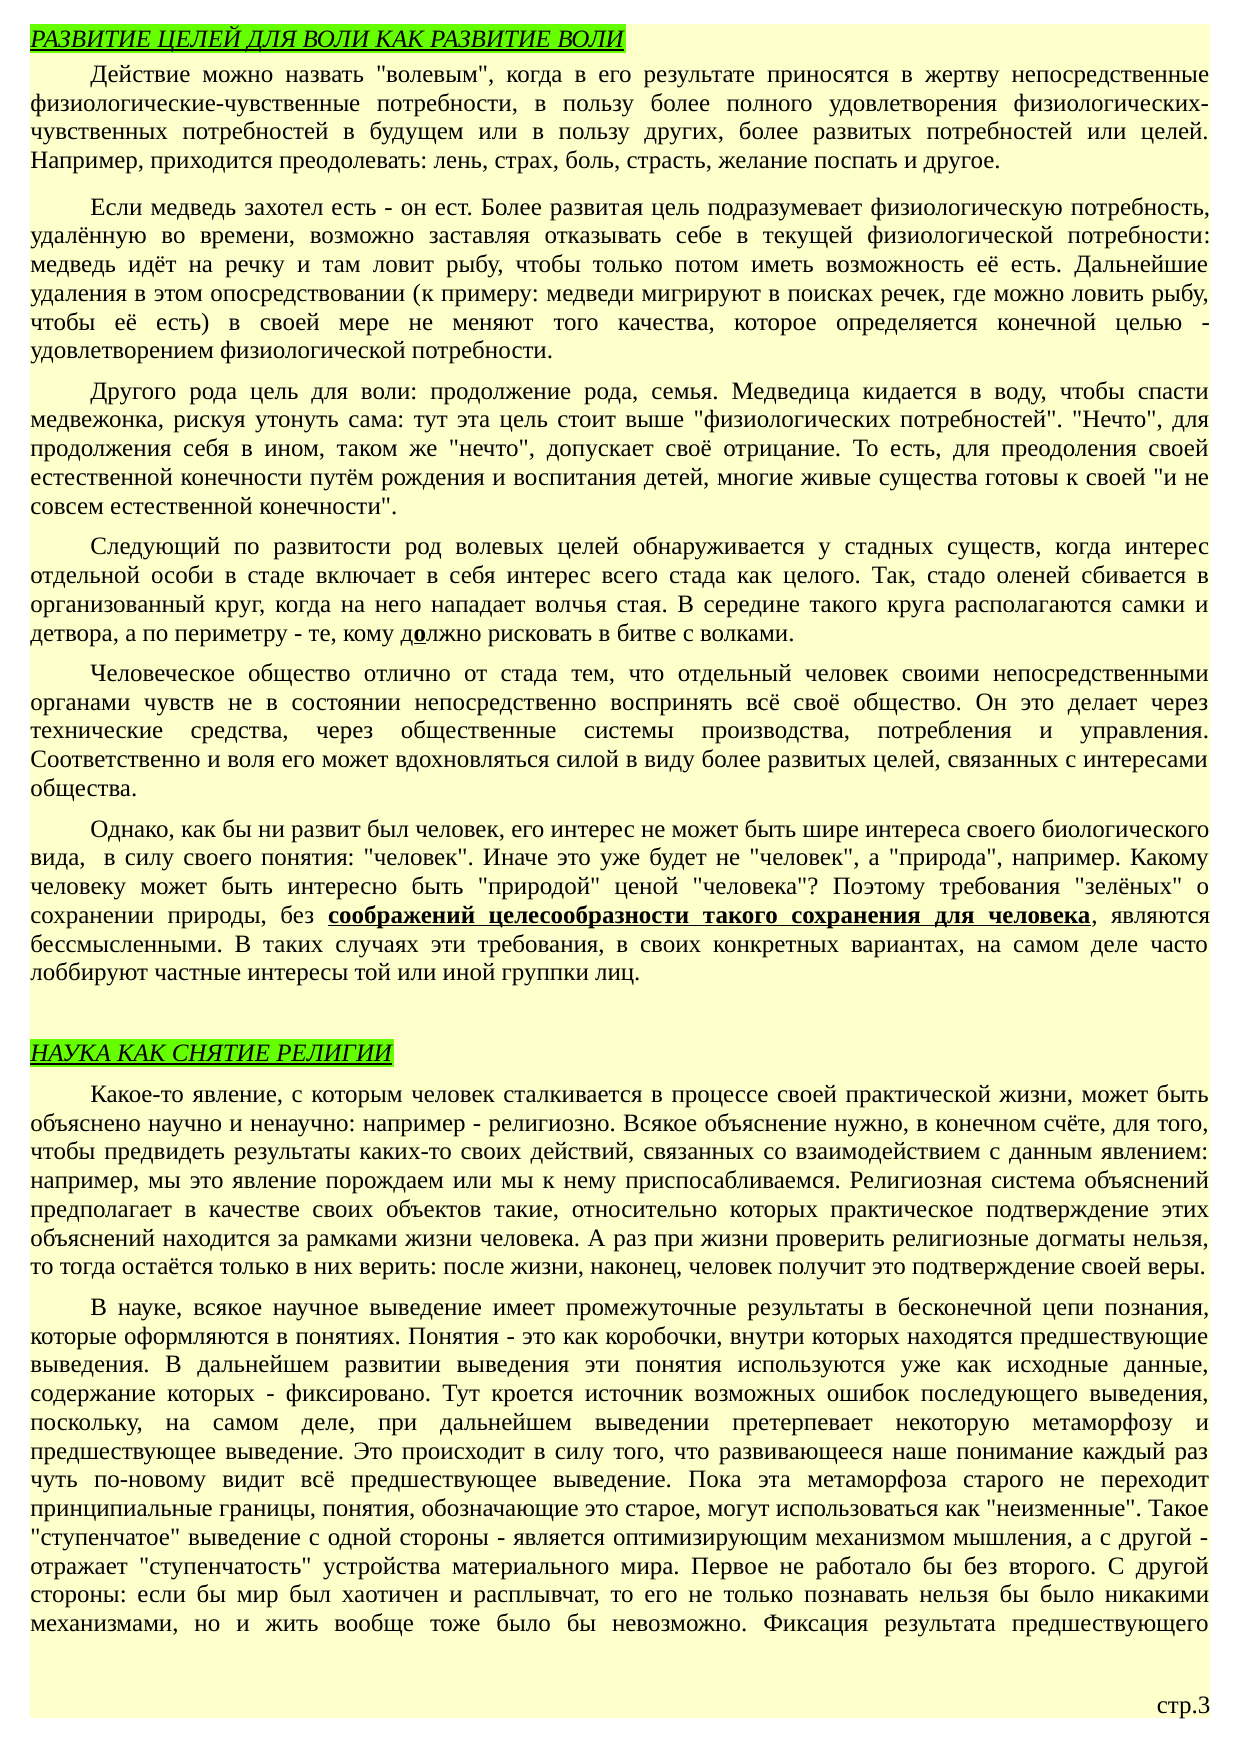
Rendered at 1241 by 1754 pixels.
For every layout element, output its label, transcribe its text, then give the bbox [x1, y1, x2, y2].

text наука как снятие религии [30, 1038, 1210, 1067]
text В науке, всякое научное выведение имеет промежуточные результаты в бесконечной цепи познания, которые оформляются в понятиях. Понятия - это как коробочки, внутри которых находятся предшествующие выведения. В дальнейшем развитии выведения эти понятия используются уже как исходные данные, содержание которых - фиксировано. Тут кроется источник возможных ошибок последующего выведения, поскольку, на самом деле, при дальнейшем выведении претерпевает некоторую метаморфозу и предшествующее выведение. Это происходит в силу того, что развивающееся наше понимание каждый раз чуть по-новому видит всё предшествующее выведение. Пока эта метаморфоза старого не переходит принципиальные границы, понятия, обозначающие это старое, могут использоваться как "неизменные". Такое "ступенчатое" выведение с одной стороны - является оптимизирующим механизмом мышления, а с другой - отражает "ступенчатость" устройства материального мира. Первое не работало бы без второго. С другой стороны: если бы мир был хаотичен и расплывчат, то его не только познавать нельзя бы было никакими механизмами, но и жить вообще тоже было бы невозможно. Фиксация результата предшествующего [30, 1292, 1210, 1637]
text Если медведь захотел есть - он ест. Более развитая цель подразумевает физиологическую потребность, удалённую во времени, возможно заставляя отказывать себе в текущей физиологической потребности: медведь идёт на речку и там ловит рыбу, чтобы только потом иметь возможность её есть. Дальнейшие удаления в этом опосредствовании (к примеру: медведи мигрируют в поисках речек, где можно ловить рыбу, чтобы её есть) в своей мере не меняют того качества, которое определяется конечной целью - удовлетворением физиологической потребности. [30, 192, 1210, 364]
text Действие можно назвать "волевым", когда в его результате приносятся в жертву непосредственные физиологические-чувственные потребности, в пользу более полного удовлетворения физиологических-чувственных потребностей в будущем или в пользу других, более развитых потребностей или целей. Например, приходится преодолевать: лень, страх, боль, страсть, желание поспать и другое. [30, 59, 1210, 174]
text Человеческое общество отлично от стада тем, что отдельный человек своими непосредственными органами чувств не в состоянии непосредственно воспринять всё своё общество. Он это делает через технические средства, через общественные системы производства, потребления и управления. Соответственно и воля его может вдохновляться силой в виду более развитых целей, связанных с интересами общества. [30, 658, 1210, 802]
text Однако, как бы ни развит был человек, его интерес не может быть шире интереса своего биологического вида, в силу своего понятия: "человек". Иначе это уже будет не "человек", а "природа", например. Какому человеку может быть интересно быть "природой" ценой "человека"? Поэтому требования "зелёных" о сохранении природы, без соображений целесообразности такого сохранения для человека, являются бессмысленными. В таких случаях эти требования, в своих конкретных вариантах, на самом деле часто лоббируют частные интересы той или иной группки лиц. [30, 814, 1210, 986]
text развитие целей для воли как развитие воли [30, 24, 1210, 53]
text Другого рода цель для воли: продолжение рода, семья. Медведица кидается в воду, чтобы спасти медвежонка, рискуя утонуть сама: тут эта цель стоит выше "физиологических потребностей". "Нечто", для продолжения себя в ином, таком же "нечто", допускает своё отрицание. То есть, для преодоления своей естественной конечности путём рождения и воспитания детей, многие живые существа готовы к своей "и не совсем естественной конечности". [30, 376, 1210, 519]
text Следующий по развитости род волевых целей обнаруживается у стадных существ, когда интерес отдельной особи в стаде включает в себя интерес всего стада как целого. Так, стадо оленей сбивается в организованный круг, когда на него нападает волчья стая. В середине такого круга располагаются самки и детвора, а по периметру - те, кому должно рисковать в битве с волками. [30, 531, 1210, 646]
text Какое-то явление, с которым человек сталкивается в процессе своей практической жизни, может быть объяснено научно и ненаучно: например - религиозно. Всякое объяснение нужно, в конечном счёте, для того, чтобы предвидеть результаты каких-то своих действий, связанных со взаимодействием с данным явлением: например, мы это явление порождаем или мы к нему приспосабливаемся. Религиозная система объяснений предполагает в качестве своих объектов такие, относительно которых практическое подтверждение этих объяснений находится за рамками жизни человека. А раз при жизни проверить религиозные догматы нельзя, то тогда остаётся только в них верить: после жизни, наконец, человек получит это подтверждение своей веры. [30, 1079, 1210, 1280]
